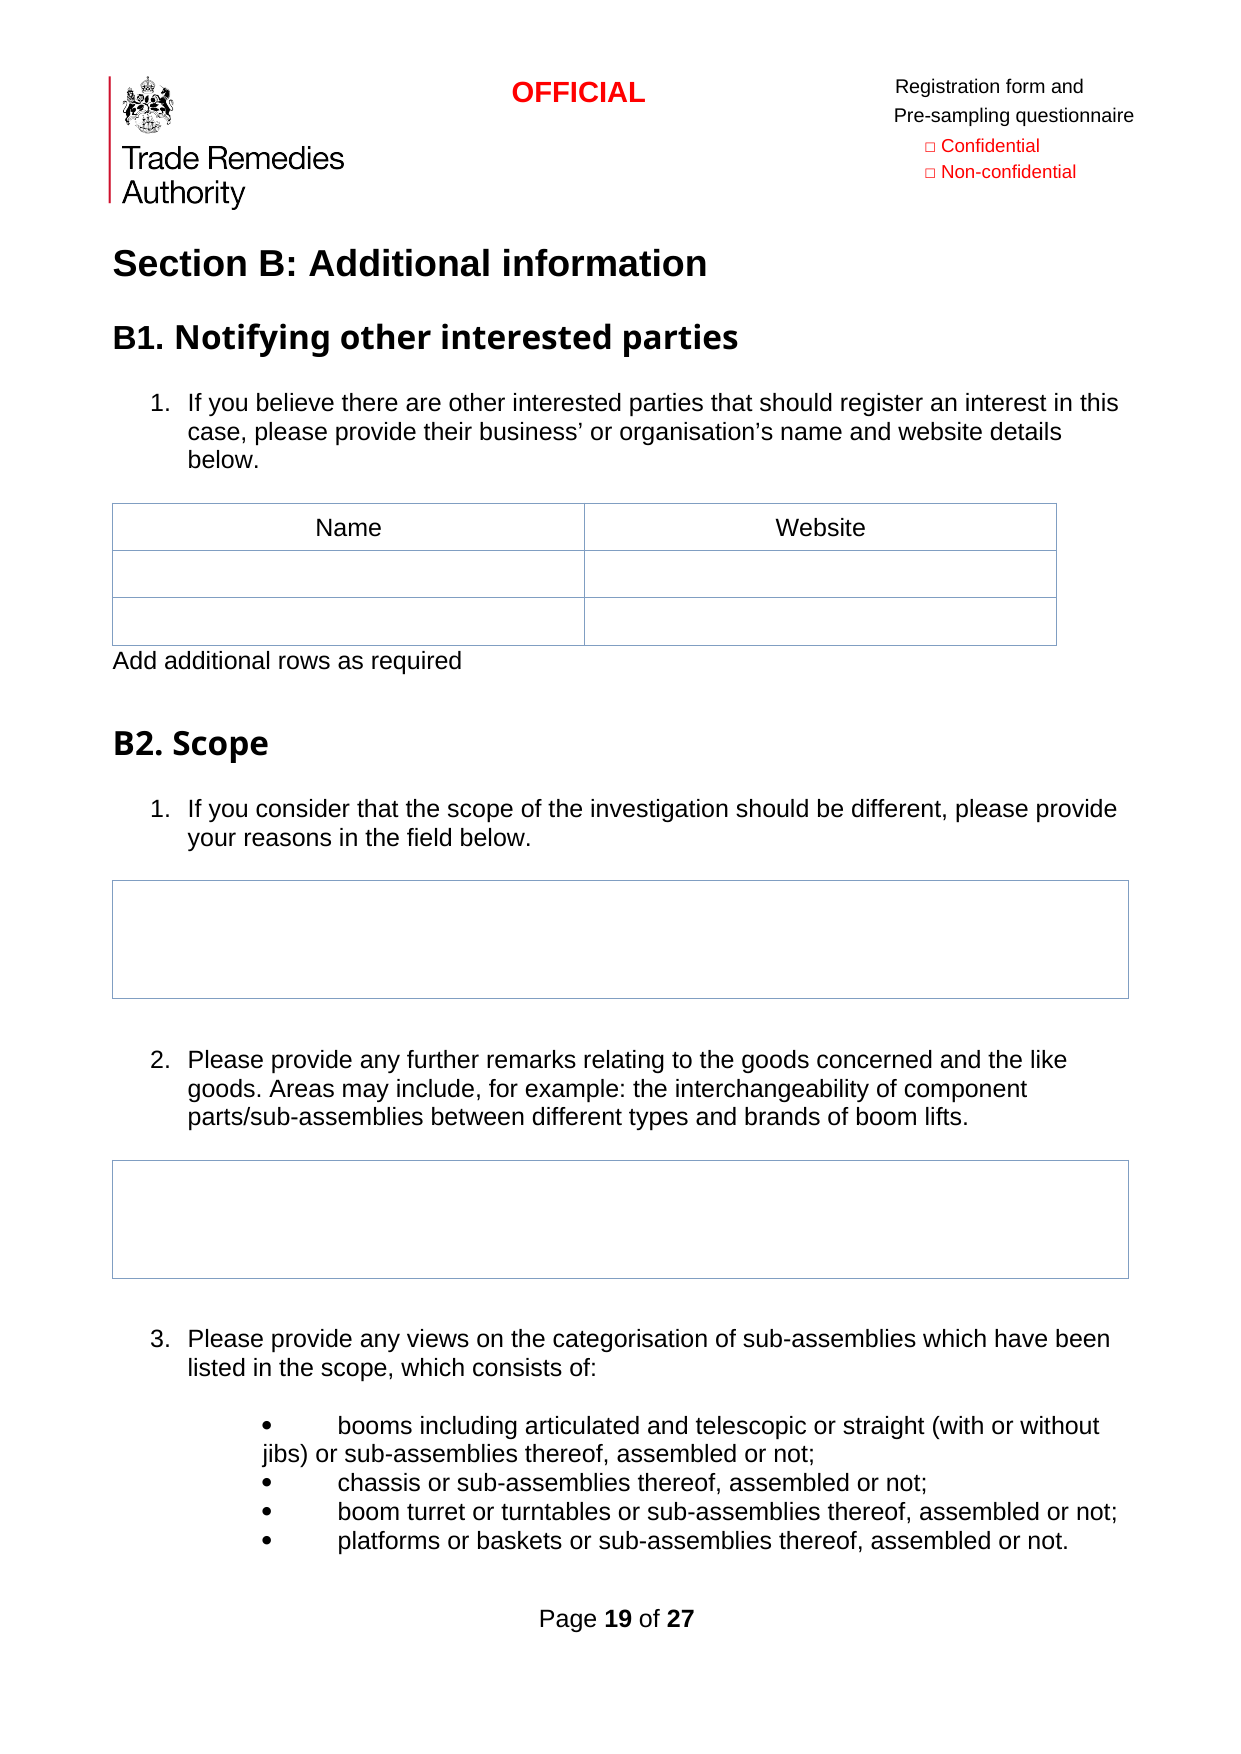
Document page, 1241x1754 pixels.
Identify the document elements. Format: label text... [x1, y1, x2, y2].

subtitle B1. Notifying other interested parties [112, 313, 1128, 359]
list booms including articulated and telescopic or straight (with or without jibs) or sub-assemblies thereof, assembled or not; [262, 1411, 1128, 1468]
list chassis or sub-assemblies thereof, assembled or not; [262, 1468, 1128, 1497]
text Add additional rows as required [112, 646, 1128, 674]
list platforms or baskets or sub-assemblies thereof, assembled or not. [262, 1526, 1128, 1555]
table_header [113, 1161, 1128, 1278]
table_header Name [113, 504, 584, 550]
table_header Website [585, 504, 1056, 550]
list If you believe there are other interested parties that should register an interest in this case, please provide their business’ or organisation’s name and website details below. [150, 388, 1128, 474]
subtitle Section B: Additional information [112, 242, 1128, 285]
table_cell [585, 551, 1056, 597]
table_cell [585, 598, 1056, 644]
list Please provide any views on the categorisation of sub-assemblies which have been listed in the scope, which consists of: [150, 1324, 1128, 1382]
list If you consider that the scope of the investigation should be different, please provide your reasons in the field below. [150, 794, 1128, 851]
subtitle B2. Scope [112, 720, 1128, 765]
table_cell [113, 551, 584, 597]
list boom turret or turntables or sub-assemblies thereof, assembled or not; [262, 1497, 1128, 1526]
table_header [113, 881, 1128, 998]
list Please provide any further remarks relating to the goods concerned and the like goods. Areas may include, for example: the interchangeability of component parts/sub-assemblies between different types and brands of boom lifts. [150, 1045, 1128, 1131]
table_cell [113, 598, 584, 644]
